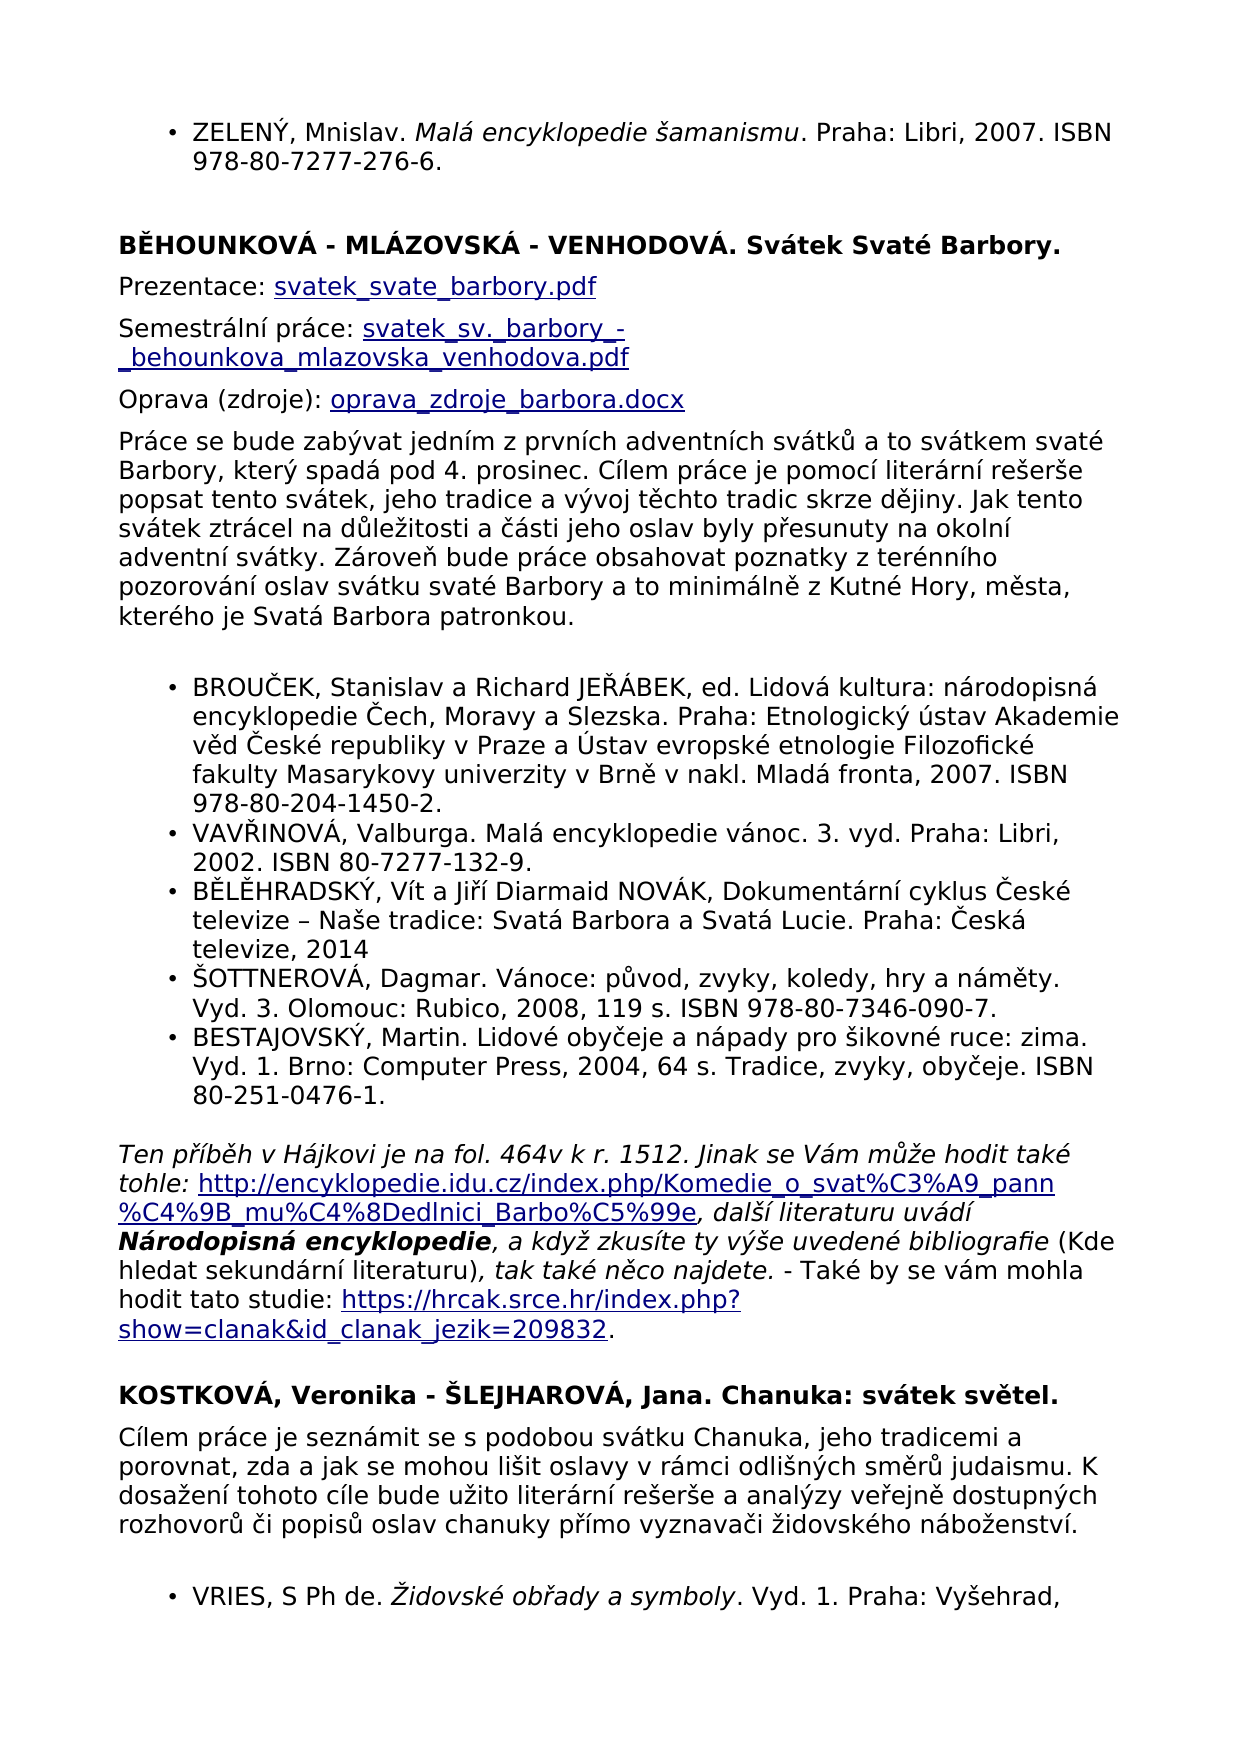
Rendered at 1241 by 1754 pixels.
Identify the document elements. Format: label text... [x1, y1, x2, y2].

list BROUČEK, Stanislav a Richard JEŘÁBEK, ed. Lidová kultura: národopisná encyklopedie Čech, Moravy a Slezska. Praha: Etnologický ústav Akademie věd České republiky v Praze a Ústav evropské etnologie Filozofické fakulty Masarykovy univerzity v Brně v nakl. Mladá fronta, 2007. ISBN 978-80-204-1450-2. [177, 673, 1122, 819]
list VAVŘINOVÁ, Valburga. Malá encyklopedie vánoc. 3. vyd. Praha: Libri, 2002. ISBN 80-7277-132-9. [177, 819, 1122, 877]
list VRIES, S Ph de. Židovské obřady a symboly. Vyd. 1. Praha: Vyšehrad, [177, 1582, 1122, 1611]
list BESTAJOVSKÝ, Martin. Lidové obyčeje a nápady pro šikovné ruce: zima. Vyd. 1. Brno: Computer Press, 2004, 64 s. Tradice, zvyky, obyčeje. ISBN 80-251-0476-1. [177, 1023, 1122, 1110]
text Prezentace: svatek_svate_barbory.pdf [118, 273, 1122, 302]
text Semestrální práce: svatek_sv._barbory_-_behounkova_mlazovska_venhodova.pdf [118, 314, 1122, 373]
text Oprava (zdroje): oprava_zdroje_barbora.docx [118, 385, 1122, 414]
text Cílem práce je seznámit se s podobou svátku Chanuka, jeho tradicemi a porovnat, zda a jak se mohou lišit oslavy v rámci odlišných směrů judaismu. K dosažení tohoto cíle bude užito literární rešerše a analýzy veřejně dostupných rozhovorů či popisů oslav chanuky přímo vyznavači židovského náboženství. [118, 1423, 1122, 1540]
text Práce se bude zabývat jedním z prvních adventních svátků a to svátkem svaté Barbory, který spadá pod 4. prosinec. Cílem práce je pomocí literární rešerše popsat tento svátek, jeho tradice a vývoj těchto tradic skrze dějiny. Jak tento svátek ztrácel na důležitosti a části jeho oslav byly přesunuty na okolní adventní svátky. Zároveň bude práce obsahovat poznatky z terénního pozorování oslav svátku svaté Barbory a to minimálně z Kutné Hory, města, kterého je Svatá Barbora patronkou. [118, 427, 1122, 631]
text Ten příběh v Hájkovi je na fol. 464v k r. 1512. Jinak se Vám může hodit také tohle: http://encyklopedie.idu.cz/index.php/Komedie_o_svat%C3%A9_pann%C4%9B_mu%C4%8Dedlnici_Barbo%C5%99e, další literaturu uvádí Národopisná encyklopedie, a když zkusíte ty výše uvedené bibliografie (Kde hledat sekundární literaturu), tak také něco najdete. - Také by se vám mohla hodit tato studie: https://hrcak.srce.hr/index.php?show=clanak&id_clanak_jezik=209832. [118, 1140, 1122, 1344]
list BĚLĚHRADSKÝ, Vít a Jiří Diarmaid NOVÁK, Dokumentární cyklus České televize – Naše tradice: Svatá Barbora a Svatá Lucie. Praha: Česká televize, 2014 [177, 877, 1122, 964]
subtitle BĚHOUNKOVÁ - MLÁZOVSKÁ - VENHODOVÁ. Svátek Svaté Barbory. [118, 231, 1122, 260]
list ŠOTTNEROVÁ, Dagmar. Vánoce: původ, zvyky, koledy, hry a náměty. Vyd. 3. Olomouc: Rubico, 2008, 119 s. ISBN 978-80-7346-090-7. [177, 964, 1122, 1023]
subtitle KOSTKOVÁ, Veronika - ŠLEJHAROVÁ, Jana. Chanuka: svátek světel. [118, 1382, 1122, 1411]
list ZELENÝ, Mnislav. Malá encyklopedie šamanismu. Praha: Libri, 2007. ISBN 978-80-7277-276-6. [177, 118, 1122, 176]
